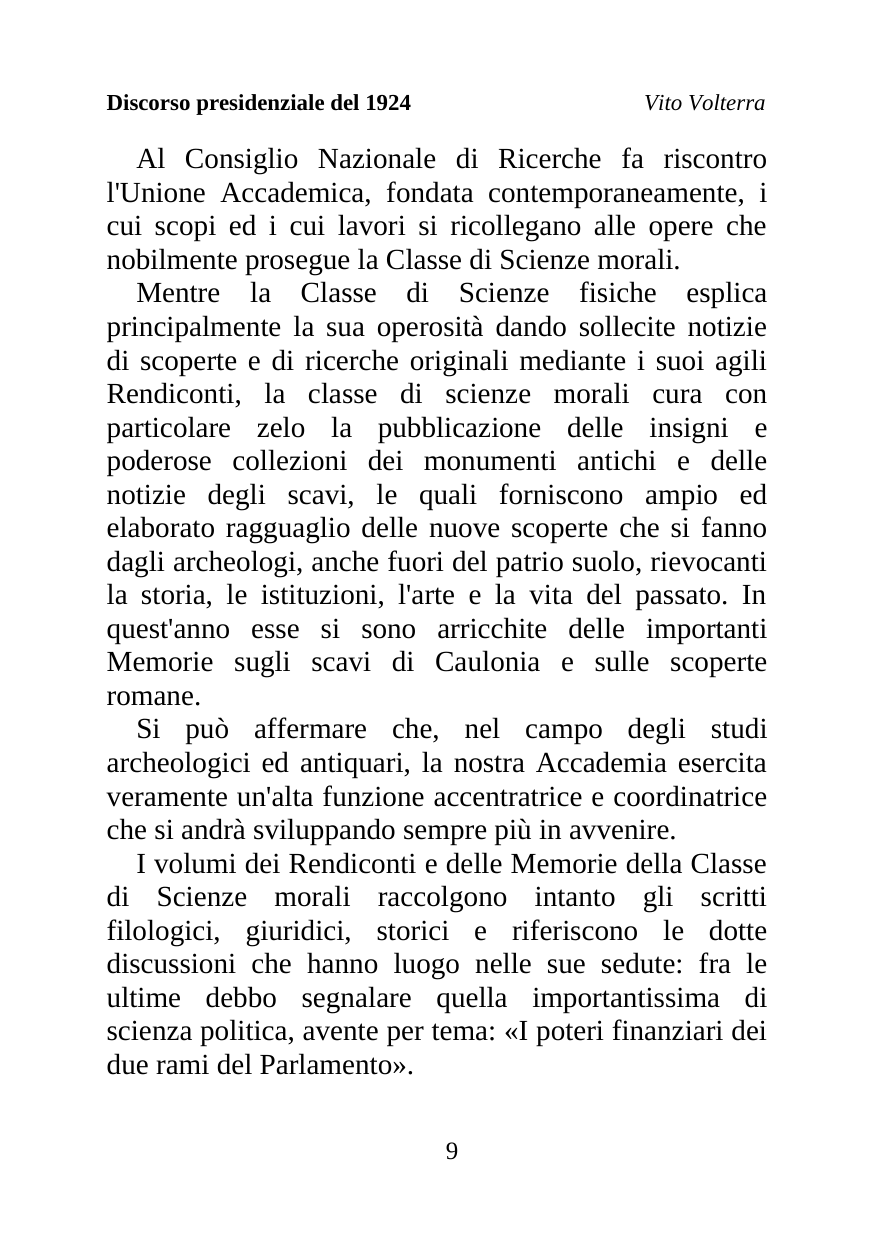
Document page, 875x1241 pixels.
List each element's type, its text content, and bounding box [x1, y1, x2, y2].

text I volumi dei Rendiconti e delle Memorie della Classe di Scienze morali raccolgono intanto gli scritti filologici, giuridici, storici e riferiscono le dotte discussioni che hanno luogo nelle sue sedute: fra le ultime debbo segnalare quella importantissima di scienza politica, avente per tema: «I poteri finanziari dei due rami del Parlamento». [106, 846, 768, 1081]
text Al Consiglio Nazionale di Ricerche fa riscontro l'Unione Accademica, fondata contemporaneamente, i cui scopi ed i cui lavori si ricollegano alle opere che nobilmente prosegue la Classe di Scienze morali. [106, 141, 768, 276]
text Mentre la Classe di Scienze fisiche esplica principalmente la sua operosità dando sollecite notizie di scoperte e di ricerche originali mediante i suoi agili Rendiconti, la classe di scienze morali cura con particolare zelo la pubblicazione delle insigni e poderose collezioni dei monumenti antichi e delle notizie degli scavi, le quali forniscono ampio ed elaborato ragguaglio delle nuove scoperte che si fanno dagli archeologi, anche fuori del patrio suolo, rievocanti la storia, le istituzioni, l'arte e la vita del passato. In quest'anno esse si sono arricchite delle importanti Memorie sugli scavi di Caulonia e sulle scoperte romane. [106, 276, 768, 712]
text Si può affermare che, nel campo degli studi archeologici ed antiquari, la nostra Accademia esercita veramente un'alta funzione accentratrice e coordinatrice che si andrà sviluppando sempre più in avvenire. [106, 712, 768, 846]
